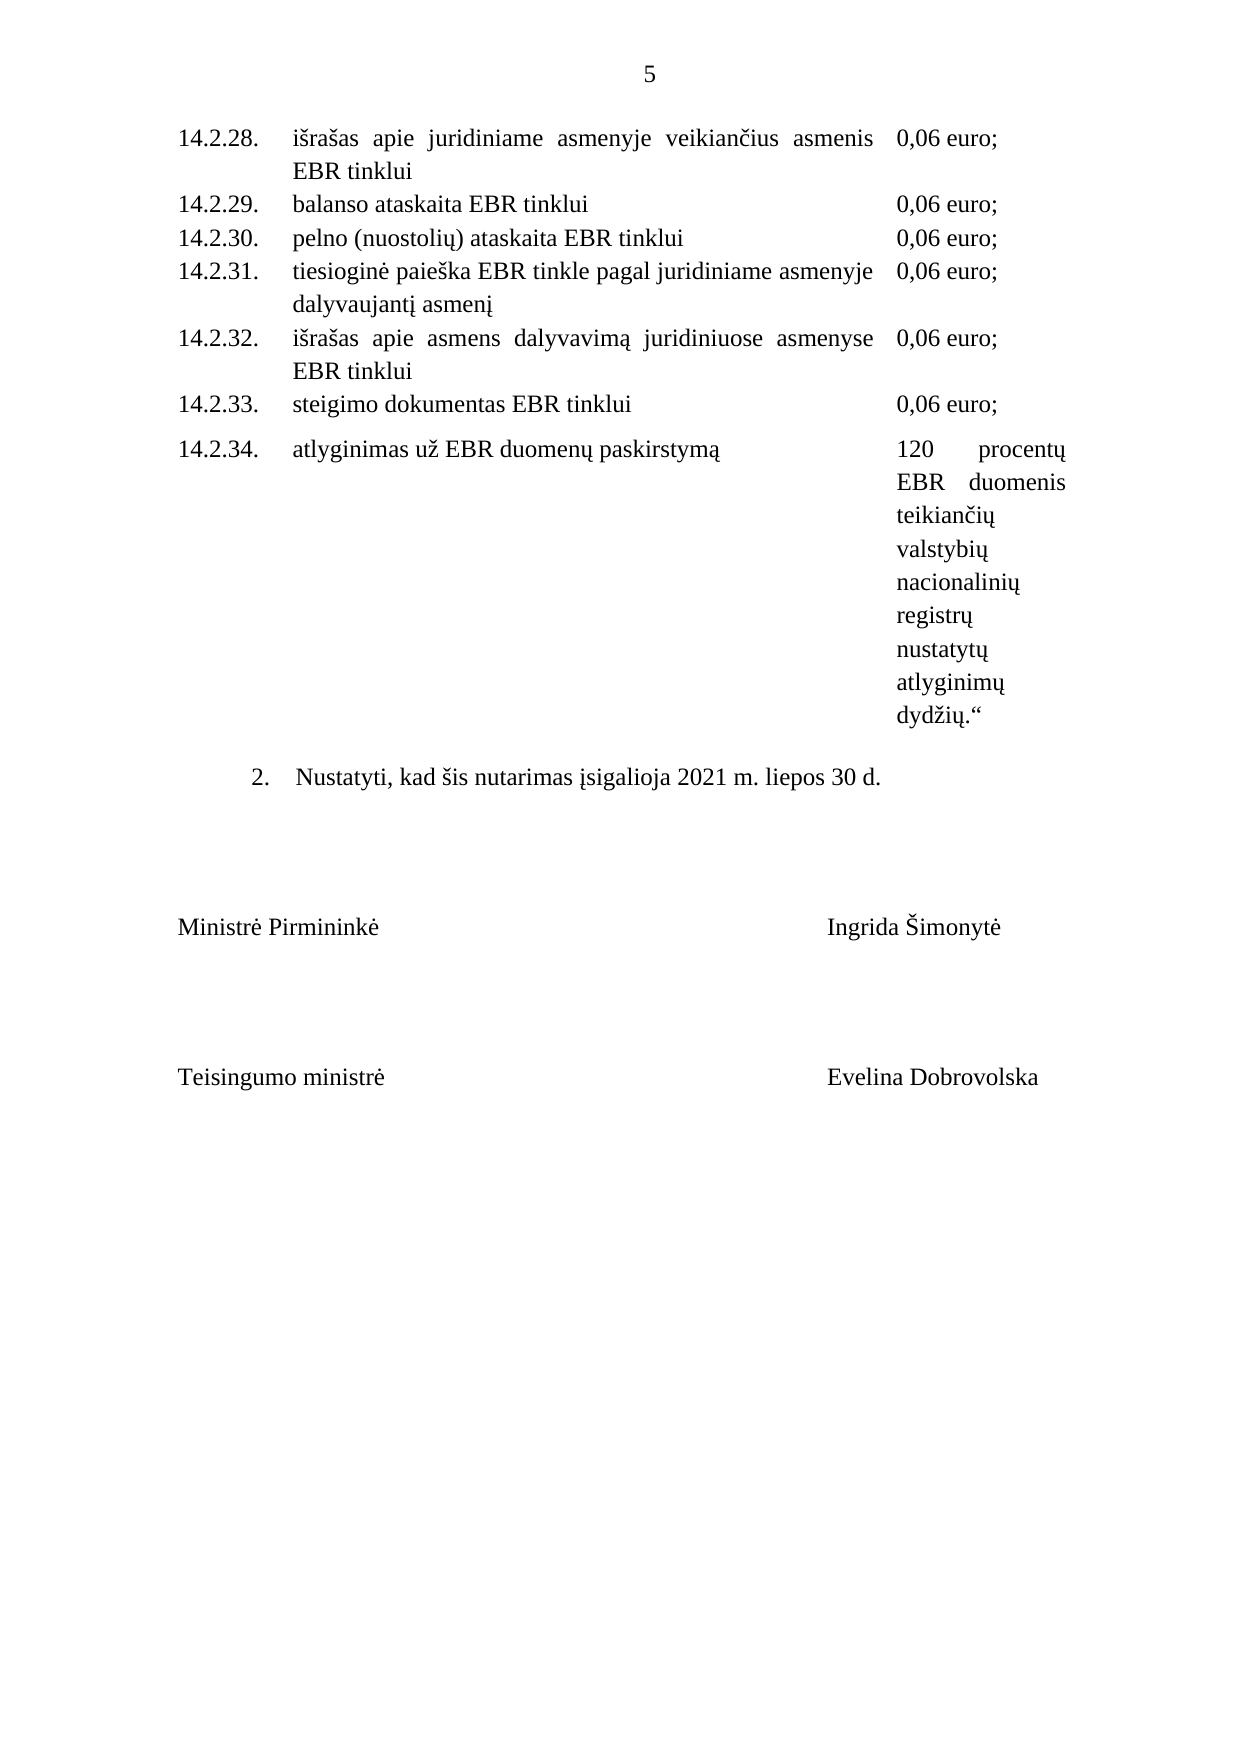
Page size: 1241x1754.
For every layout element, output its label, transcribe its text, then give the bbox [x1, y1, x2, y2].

table_cell 0,06 euro; [885, 118, 1077, 185]
table_cell 14.2.33. [177, 385, 281, 429]
table_cell išrašas apie asmens dalyvavimą juridiniuose asmenyse EBR tinklui [281, 318, 885, 385]
table_cell 14.2.32. [177, 318, 281, 385]
table_cell 14.2.28. [177, 118, 281, 185]
text Teisingumo ministrė Evelina Dobrovolska [177, 1054, 1122, 1091]
table_cell [1077, 318, 1169, 385]
text 2. Nustatyti, kad šis nutarimas įsigalioja 2021 m. liepos 30 d. [251, 758, 1122, 791]
table_cell 0,06 euro; [885, 251, 1077, 318]
table_cell 0,06 euro; [885, 385, 1077, 429]
table_cell 14.2.29. [177, 185, 281, 218]
table_cell 120 procentų EBR duomenis teikiančių valstybių nacionalinių registrų nustatytų atlyginimų dydžių.“ [885, 429, 1077, 729]
table_cell atlyginimas už EBR duomenų paskirstymą [281, 429, 885, 729]
table_cell pelno (nuostolių) ataskaita EBR tinklui [281, 218, 885, 251]
table_cell [1077, 185, 1169, 218]
table_cell 0,06 euro; [885, 185, 1077, 218]
table_cell [1077, 251, 1169, 318]
table_cell balanso ataskaita EBR tinklui [281, 185, 885, 218]
table_cell tiesioginė paieška EBR tinkle pagal juridiniame asmenyje dalyvaujantį asmenį [281, 251, 885, 318]
table_cell 14.2.31. [177, 251, 281, 318]
table_cell 0,06 euro; [885, 218, 1077, 251]
table_cell 0,06 euro; [885, 318, 1077, 385]
table_cell 14.2.34. [177, 429, 281, 729]
text Ministrė Pirmininkė Ingrida Šimonytė [177, 904, 1122, 941]
table_cell [1077, 218, 1169, 251]
table_cell [1077, 118, 1169, 185]
table_cell [1077, 385, 1169, 429]
table_cell [1077, 429, 1169, 729]
table_cell išrašas apie juridiniame asmenyje veikiančius asmenis EBR tinklui [281, 118, 885, 185]
table_cell steigimo dokumentas EBR tinklui [281, 385, 885, 429]
table_cell 14.2.30. [177, 218, 281, 251]
